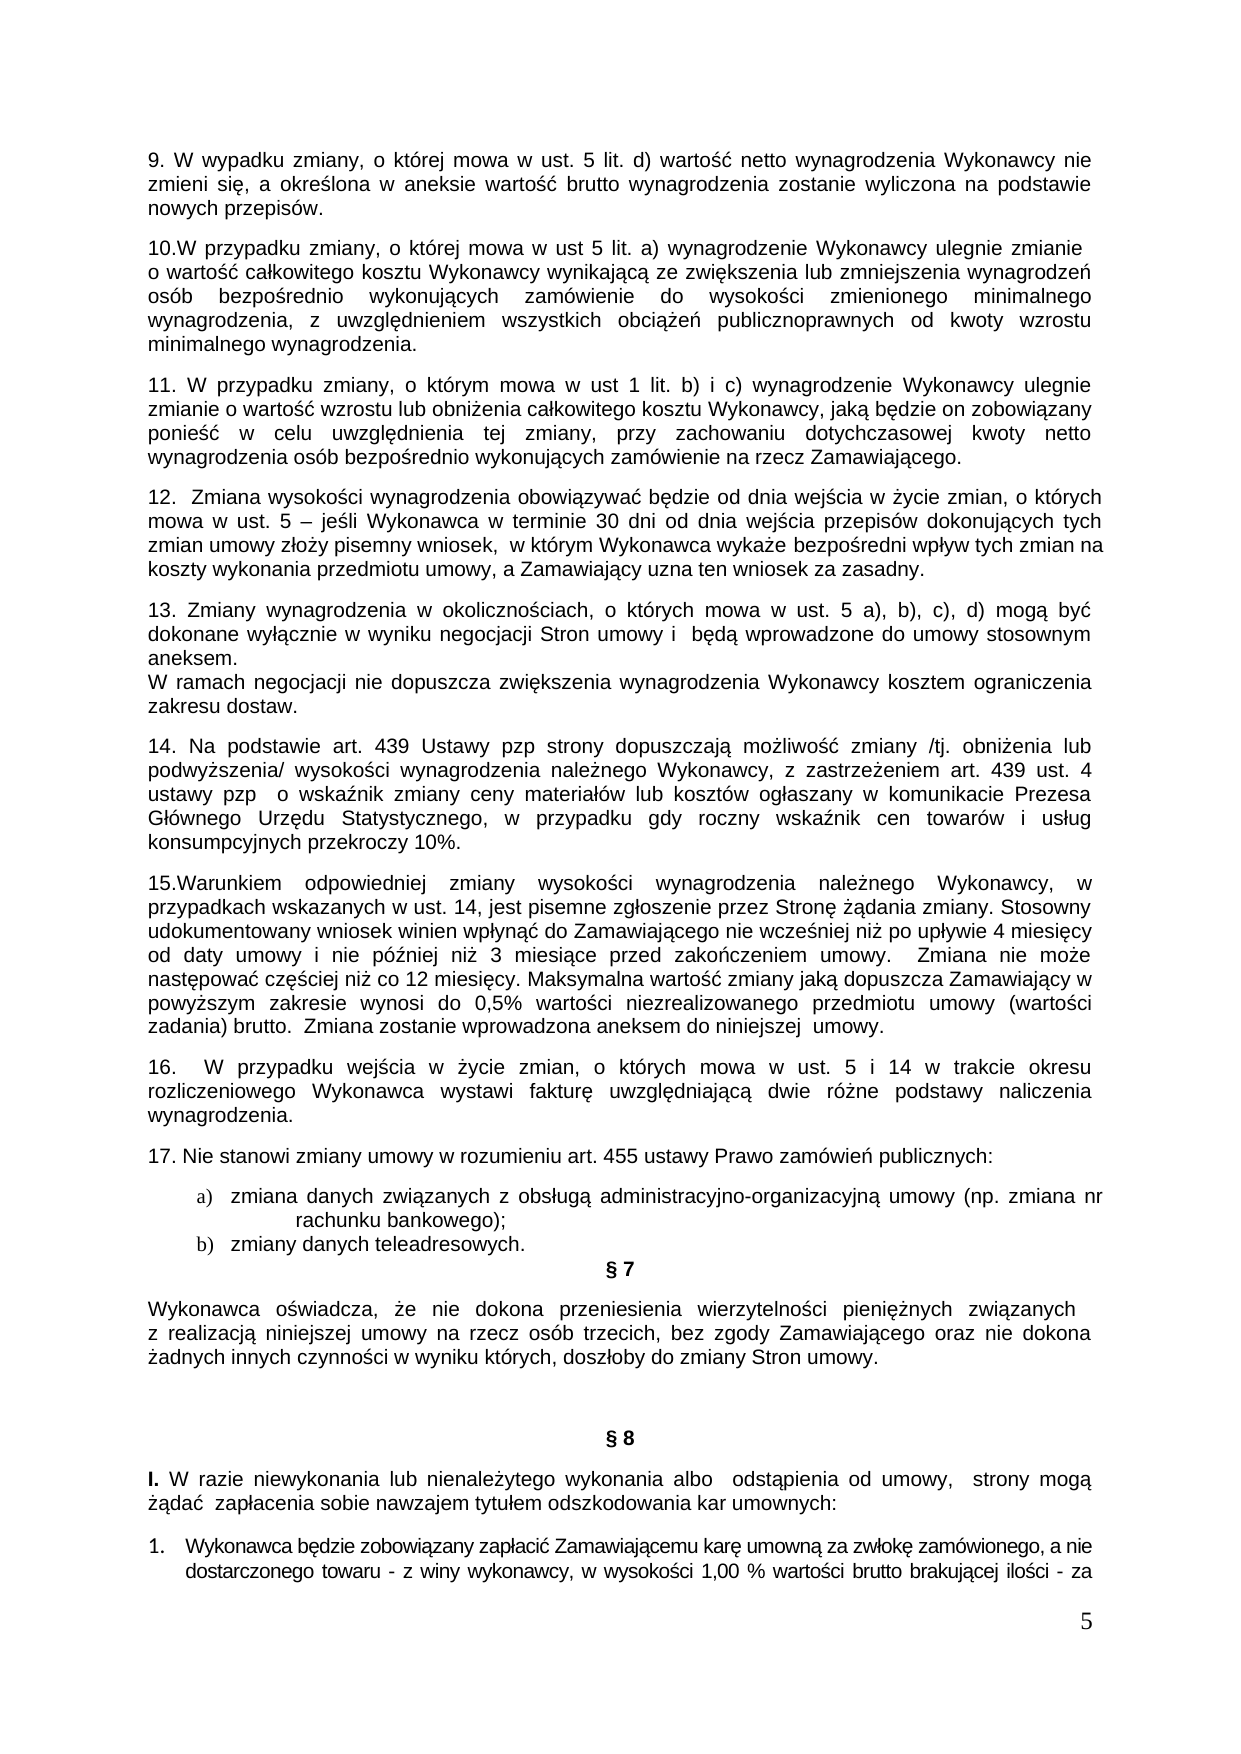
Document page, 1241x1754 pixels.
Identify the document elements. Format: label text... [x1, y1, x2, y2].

text 12. Zmiana wysokości wynagrodzenia obowiązywać będzie od dnia wejścia w życie zmian, o których mowa w ust. 5 – jeśli Wykonawca w terminie 30 dni od dnia wejścia przepisów dokonujących tych zmian umowy złoży pisemny wniosek, w którym Wykonawca wykaże bezpośredni wpływ tych zmian na koszty wykonania przedmiotu umowy, a Zamawiający uzna ten wniosek za zasadny. [148, 485, 1104, 581]
text 16. W przypadku wejścia w życie zmian, o których mowa w ust. 5 i 14 w trakcie okresu rozliczeniowego Wykonawca wystawi fakturę uwzględniającą dwie różne podstawy naliczenia wynagrodzenia. [148, 1055, 1093, 1127]
list zmiana danych związanych z obsługą administracyjno-organizacyjną umowy (np. zmiana nr rachunku bankowego); [196, 1184, 1104, 1232]
text § 7 [148, 1256, 1093, 1280]
text I. W razie niewykonania lub nienależytego wykonania albo odstąpienia od umowy, strony mogą żądać zapłacenia sobie nawzajem tytułem odszkodowania kar umownych: [148, 1467, 1093, 1515]
list Wykonawca będzie zobowiązany zapłacić Zamawiającemu karę umowną za zwłokę zamówionego, a nie dostarczonego towaru - z winy wykonawcy, w wysokości 1,00 % wartości brutto brakującej ilości - za [148, 1531, 1093, 1583]
text 15.Warunkiem odpowiedniej zmiany wysokości wynagrodzenia należnego Wykonawcy, w przypadkach wskazanych w ust. 14, jest pisemne zgłoszenie przez Stronę żądania zmiany. Stosowny udokumentowany wniosek winien wpłynąć do Zamawiającego nie wcześniej niż po upływie 4 miesięcy od daty umowy i nie później niż 3 miesiące przed zakończeniem umowy. Zmiana nie może następować częściej niż co 12 miesięcy. Maksymalna wartość zmiany jaką dopuszcza Zamawiający w powyższym zakresie wynosi do 0,5% wartości niezrealizowanego przedmiotu umowy (wartości zadania) brutto. Zmiana zostanie wprowadzona aneksem do niniejszej umowy. [148, 871, 1093, 1038]
text Wykonawca oświadcza, że nie dokona przeniesienia wierzytelności pieniężnych związanych z realizacją niniejszej umowy na rzecz osób trzecich, bez zgody Zamawiającego oraz nie dokona żadnych innych czynności w wyniku których, doszłoby do zmiany Stron umowy. [148, 1297, 1093, 1369]
text 13. Zmiany wynagrodzenia w okolicznościach, o których mowa w ust. 5 a), b), c), d) mogą być dokonane wyłącznie w wyniku negocjacji Stron umowy i będą wprowadzone do umowy stosownym aneksem. W ramach negocjacji nie dopuszcza zwiększenia wynagrodzenia Wykonawcy kosztem ograniczenia zakresu dostaw. [148, 598, 1093, 717]
text § 8 [148, 1426, 1093, 1450]
list zmiany danych teleadresowych. [196, 1232, 1104, 1256]
text 11. W przypadku zmiany, o którym mowa w ust 1 lit. b) i c) wynagrodzenie Wykonawcy ulegnie zmianie o wartość wzrostu lub obniżenia całkowitego kosztu Wykonawcy, jaką będzie on zobowiązany ponieść w celu uwzględnienia tej zmiany, przy zachowaniu dotychczasowej kwoty netto wynagrodzenia osób bezpośrednio wykonujących zamówienie na rzecz Zamawiającego. [148, 373, 1093, 468]
text 10.W przypadku zmiany, o której mowa w ust 5 lit. a) wynagrodzenie Wykonawcy ulegnie zmianie o wartość całkowitego kosztu Wykonawcy wynikającą ze zwiększenia lub zmniejszenia wynagrodzeń osób bezpośrednio wykonujących zamówienie do wysokości zmienionego minimalnego wynagrodzenia, z uwzględnieniem wszystkich obciążeń publicznoprawnych od kwoty wzrostu minimalnego wynagrodzenia. [148, 236, 1093, 356]
text 14. Na podstawie art. 439 Ustawy pzp strony dopuszczają możliwość zmiany /tj. obniżenia lub podwyższenia/ wysokości wynagrodzenia należnego Wykonawcy, z zastrzeżeniem art. 439 ust. 4 ustawy pzp o wskaźnik zmiany ceny materiałów lub kosztów ogłaszany w komunikacie Prezesa Głównego Urzędu Statystycznego, w przypadku gdy roczny wskaźnik cen towarów i usług konsumpcyjnych przekroczy 10%. [148, 734, 1093, 854]
text 9. W wypadku zmiany, o której mowa w ust. 5 lit. d) wartość netto wynagrodzenia Wykonawcy nie zmieni się, a określona w aneksie wartość brutto wynagrodzenia zostanie wyliczona na podstawie nowych przepisów. [148, 148, 1093, 219]
text 17. Nie stanowi zmiany umowy w rozumieniu art. 455 ustawy Prawo zamówień publicznych: [148, 1143, 1093, 1167]
